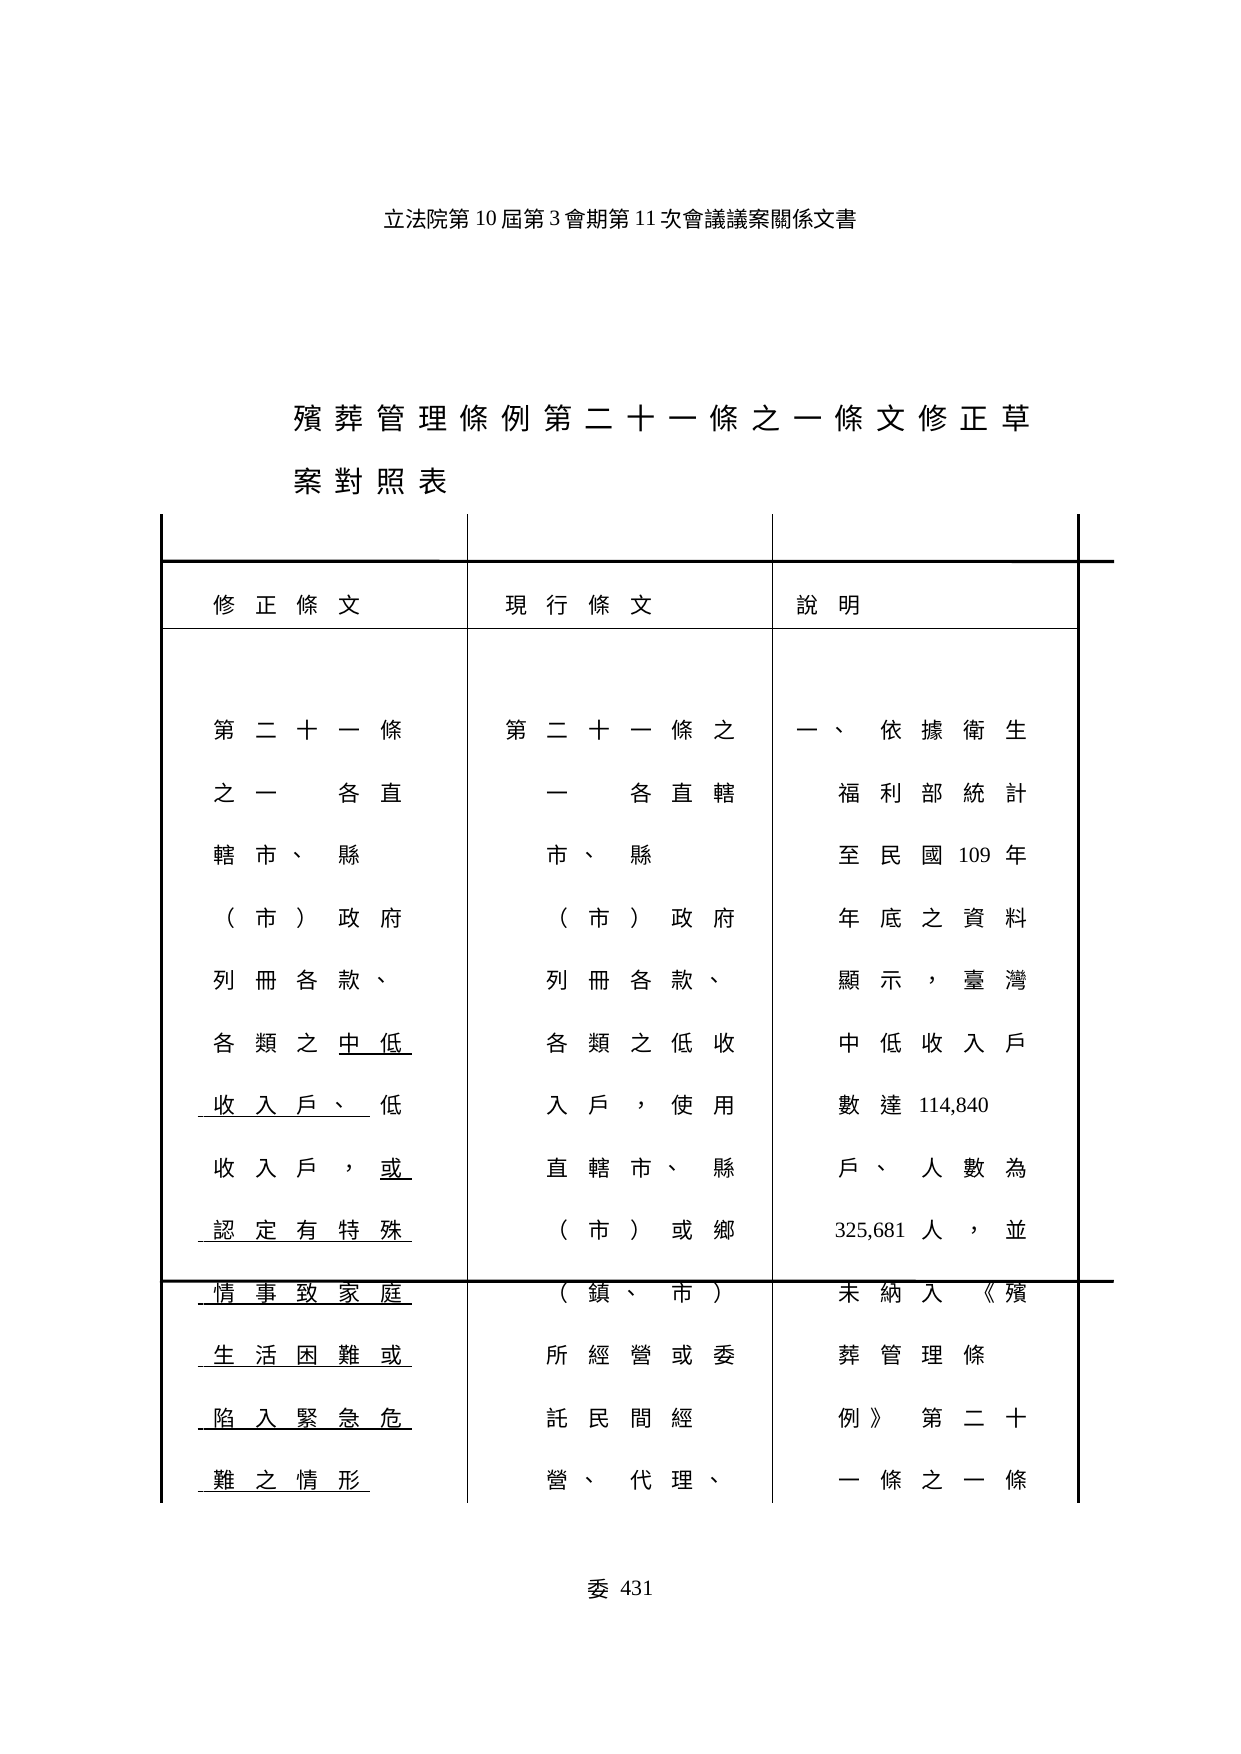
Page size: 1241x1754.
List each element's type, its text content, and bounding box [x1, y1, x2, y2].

table_cell 未納入《殯葬管理條例》第二十一條之一條 [773, 1283, 1077, 1503]
table_cell 現行條文 [468, 563, 772, 628]
table_cell [468, 514, 772, 559]
table_cell 第二十一條之一 各直轄市、縣（市）政府列冊各款、各類之中低收入戶、低收入戶，或認定有特殊 [163, 629, 467, 1279]
table_cell （鎮、市）所經營或委託民間經營、代理、 [468, 1283, 772, 1503]
table_cell 修正條文 [163, 563, 467, 628]
table_cell [163, 514, 467, 559]
table_cell 說明 [773, 563, 1077, 628]
table_cell 情事致家庭生活困難或陷入緊急危難之情形 [163, 1283, 467, 1503]
table_cell 一、依據衛生福利部統計至民國109年年底之資料顯示，臺灣中低收入戶數達114,840戶、人數為325,681人，並 [773, 629, 1077, 1279]
table_cell [773, 514, 1077, 559]
table_header 殯葬管理條例第二十一條之一條文修正草案對照表 [162, 313, 1078, 514]
table_cell 第二十一條之一 各直轄市、縣（市）政府列冊各款、各類之低收入戶，使用直轄市、縣（市）或鄉 [468, 629, 772, 1279]
